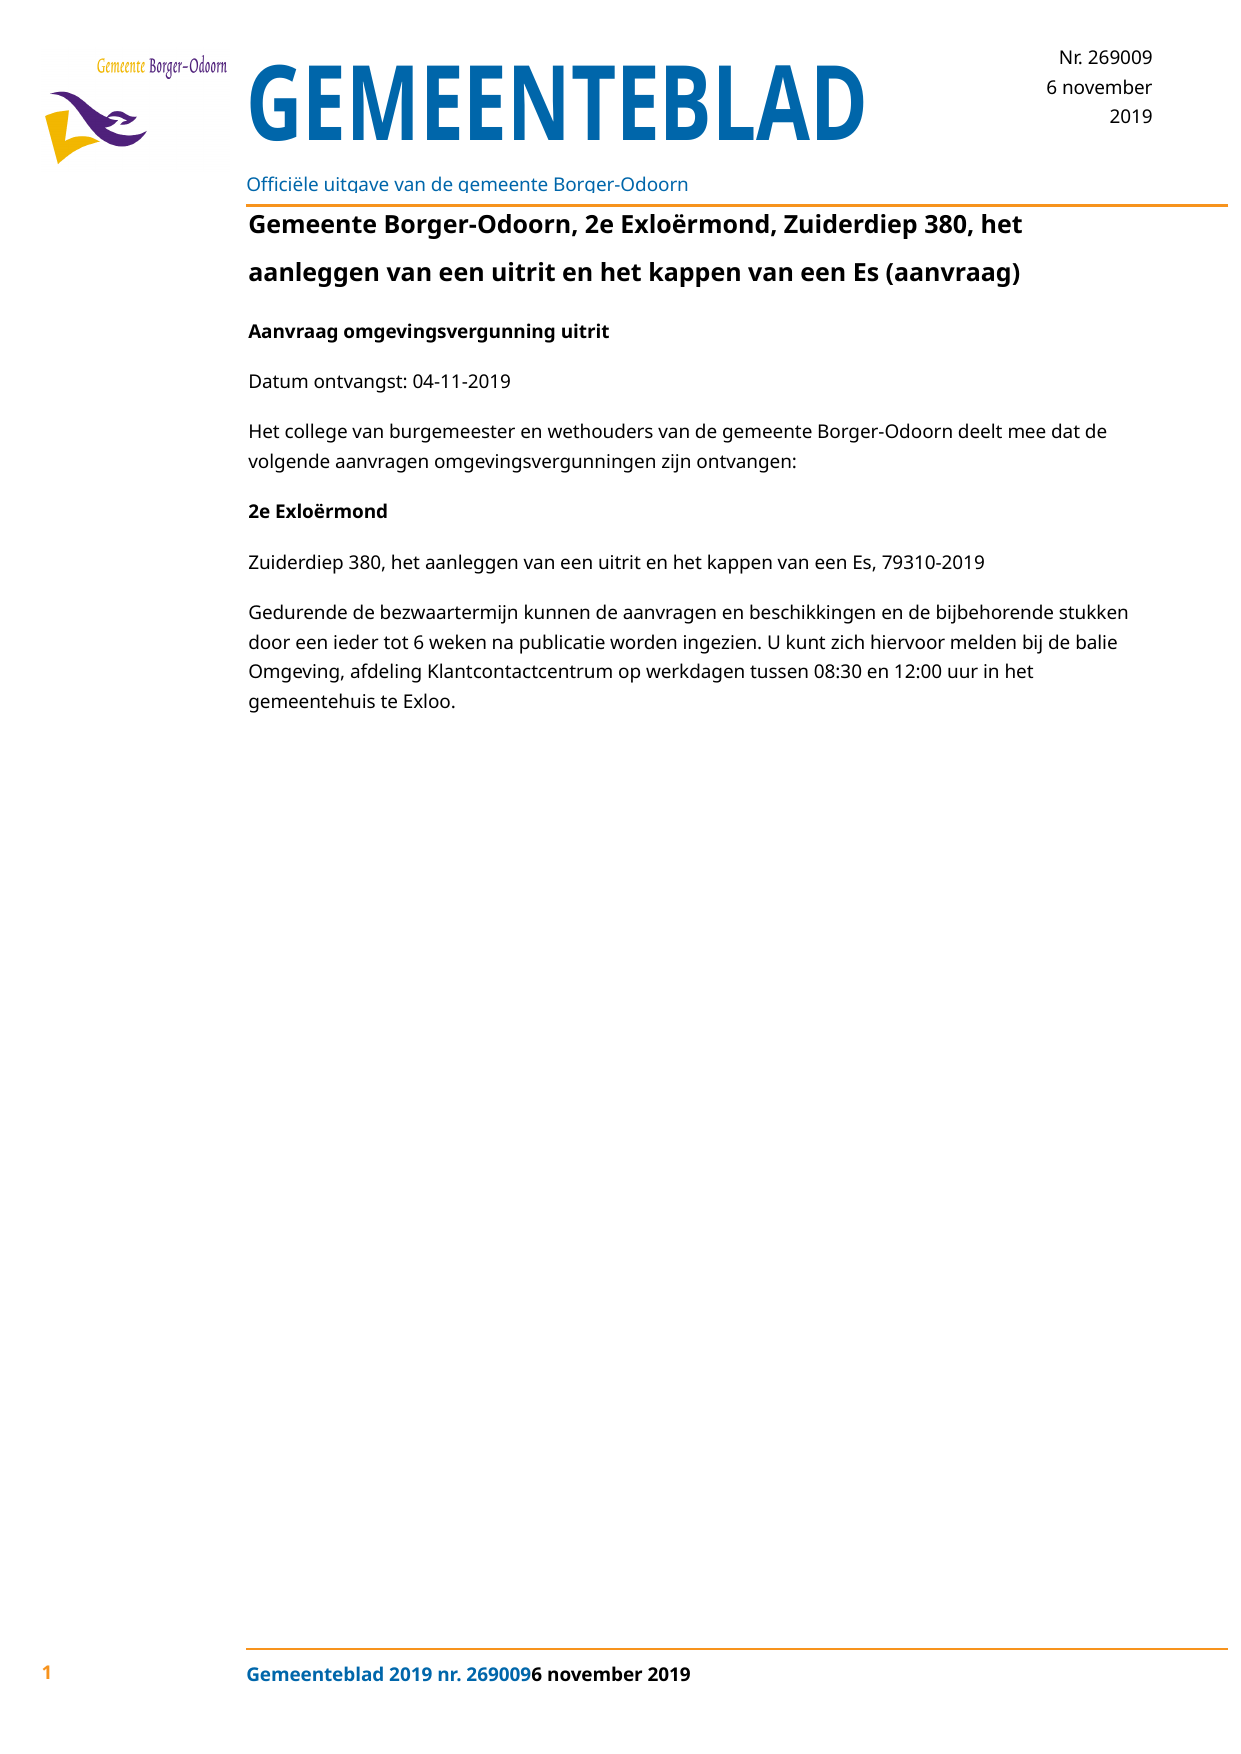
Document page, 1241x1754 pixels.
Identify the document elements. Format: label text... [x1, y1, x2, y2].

text Het college van burgemeester en wethouders van de gemeente Borger-Odoorn deelt mee dat de volgende aanvragen omgevingsvergunningen zijn ontvangen: [248, 419, 1152, 474]
text Gedurende de bezwaartermijn kunnen de aanvragen en beschikkingen en de bijbehorende stukken door een ieder tot 6 weken na publicatie worden ingezien. U kunt zich hiervoor melden bij de balie Omgeving, afdeling Klantcontactcentrum op werkdagen tussen 08:30 en 12:00 uur in het gemeentehuis te Exloo. [248, 599, 1152, 714]
text Datum ontvangst: 04-11-2019 [248, 368, 1152, 394]
picture [41, 47, 231, 172]
text Gemeente Borger-Odoorn, 2e Exloërmond, Zuiderdiep 380, het aanleggen van een uitrit en het kappen van een Es (aanvraag) [248, 207, 1152, 288]
text Zuiderdiep 380, het aanleggen van een uitrit en het kappen van een Es, 79310-2019 [248, 549, 1152, 575]
text Aanvraag omgevingsvergunning uitrit [248, 318, 1152, 344]
text 2e Exloërmond [248, 499, 1152, 524]
